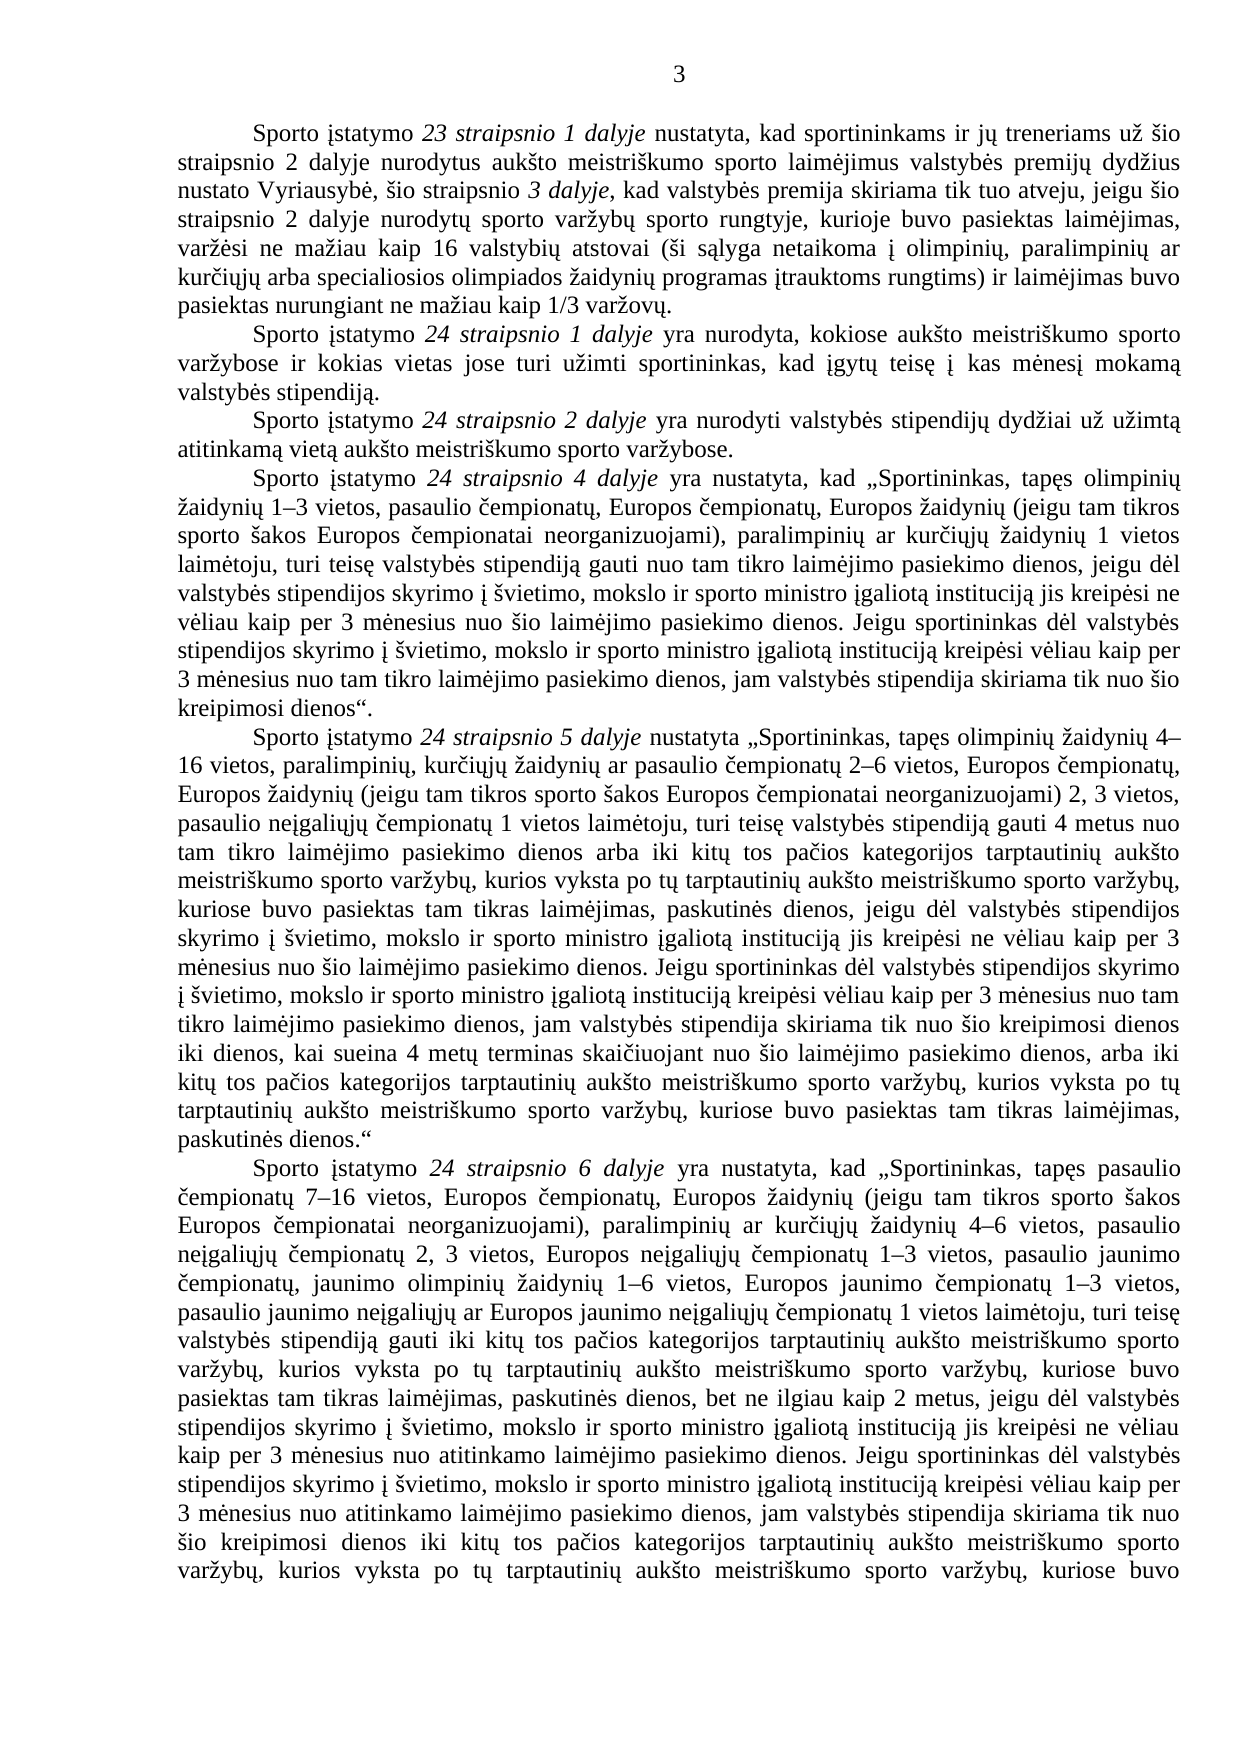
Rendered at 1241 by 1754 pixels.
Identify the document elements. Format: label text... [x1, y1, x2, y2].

text Sporto įstatymo 24 straipsnio 2 dalyje yra nurodyti valstybės stipendijų dydžiai už užimtą atitinkamą vietą aukšto meistriškumo sporto varžybose. [177, 406, 1181, 463]
text Sporto įstatymo 24 straipsnio 1 dalyje yra nurodyta, kokiose aukšto meistriškumo sporto varžybose ir kokias vietas jose turi užimti sportininkas, kad įgytų teisę į kas mėnesį mokamą valstybės stipendiją. [177, 319, 1181, 406]
text Sporto įstatymo 23 straipsnio 1 dalyje nustatyta, kad sportininkams ir jų treneriams už šio straipsnio 2 dalyje nurodytus aukšto meistriškumo sporto laimėjimus valstybės premijų dydžius nustato Vyriausybė, šio straipsnio 3 dalyje, kad valstybės premija skiriama tik tuo atveju, jeigu šio straipsnio 2 dalyje nurodytų sporto varžybų sporto rungtyje, kurioje buvo pasiektas laimėjimas, varžėsi ne mažiau kaip 16 valstybių atstovai (ši sąlyga netaikoma į olimpinių, paralimpinių ar kurčiųjų arba specialiosios olimpiados žaidynių programas įtrauktoms rungtims) ir laimėjimas buvo pasiektas nurungiant ne mažiau kaip 1/3 varžovų. [177, 118, 1181, 319]
text Sporto įstatymo 24 straipsnio 6 dalyje yra nustatyta, kad „Sportininkas, tapęs pasaulio čempionatų 7–16 vietos, Europos čempionatų, Europos žaidynių (jeigu tam tikros sporto šakos Europos čempionatai neorganizuojami), paralimpinių ar kurčiųjų žaidynių 4–6 vietos, pasaulio neįgaliųjų čempionatų 2, 3 vietos, Europos neįgaliųjų čempionatų 1–3 vietos, pasaulio jaunimo čempionatų, jaunimo olimpinių žaidynių 1–6 vietos, Europos jaunimo čempionatų 1–3 vietos, pasaulio jaunimo neįgaliųjų ar Europos jaunimo neįgaliųjų čempionatų 1 vietos laimėtoju, turi teisę valstybės stipendiją gauti iki kitų tos pačios kategorijos tarptautinių aukšto meistriškumo sporto varžybų, kurios vyksta po tų tarptautinių aukšto meistriškumo sporto varžybų, kuriose buvo pasiektas tam tikras laimėjimas, paskutinės dienos, bet ne ilgiau kaip 2 metus, jeigu dėl valstybės stipendijos skyrimo į švietimo, mokslo ir sporto ministro įgaliotą instituciją jis kreipėsi ne vėliau kaip per 3 mėnesius nuo atitinkamo laimėjimo pasiekimo dienos. Jeigu sportininkas dėl valstybės stipendijos skyrimo į švietimo, mokslo ir sporto ministro įgaliotą instituciją kreipėsi vėliau kaip per 3 mėnesius nuo atitinkamo laimėjimo pasiekimo dienos, jam valstybės stipendija skiriama tik nuo šio kreipimosi dienos iki kitų tos pačios kategorijos tarptautinių aukšto meistriškumo sporto varžybų, kurios vyksta po tų tarptautinių aukšto meistriškumo sporto varžybų, kuriose buvo [177, 1153, 1181, 1584]
text Sporto įstatymo 24 straipsnio 5 dalyje nustatyta „Sportininkas, tapęs olimpinių žaidynių 4–16 vietos, paralimpinių, kurčiųjų žaidynių ar pasaulio čempionatų 2–6 vietos, Europos čempionatų, Europos žaidynių (jeigu tam tikros sporto šakos Europos čempionatai neorganizuojami) 2, 3 vietos, pasaulio neįgaliųjų čempionatų 1 vietos laimėtoju, turi teisę valstybės stipendiją gauti 4 metus nuo tam tikro laimėjimo pasiekimo dienos arba iki kitų tos pačios kategorijos tarptautinių aukšto meistriškumo sporto varžybų, kurios vyksta po tų tarptautinių aukšto meistriškumo sporto varžybų, kuriose buvo pasiektas tam tikras laimėjimas, paskutinės dienos, jeigu dėl valstybės stipendijos skyrimo į švietimo, mokslo ir sporto ministro įgaliotą instituciją jis kreipėsi ne vėliau kaip per 3 mėnesius nuo šio laimėjimo pasiekimo dienos. Jeigu sportininkas dėl valstybės stipendijos skyrimo į švietimo, mokslo ir sporto ministro įgaliotą instituciją kreipėsi vėliau kaip per 3 mėnesius nuo tam tikro laimėjimo pasiekimo dienos, jam valstybės stipendija skiriama tik nuo šio kreipimosi dienos iki dienos, kai sueina 4 metų terminas skaičiuojant nuo šio laimėjimo pasiekimo dienos, arba iki kitų tos pačios kategorijos tarptautinių aukšto meistriškumo sporto varžybų, kurios vyksta po tų tarptautinių aukšto meistriškumo sporto varžybų, kuriose buvo pasiektas tam tikras laimėjimas, paskutinės dienos.“ [177, 722, 1181, 1153]
text Sporto įstatymo 24 straipsnio 4 dalyje yra nustatyta, kad „Sportininkas, tapęs olimpinių žaidynių 1–3 vietos, pasaulio čempionatų, Europos čempionatų, Europos žaidynių (jeigu tam tikros sporto šakos Europos čempionatai neorganizuojami), paralimpinių ar kurčiųjų žaidynių 1 vietos laimėtoju, turi teisę valstybės stipendiją gauti nuo tam tikro laimėjimo pasiekimo dienos, jeigu dėl valstybės stipendijos skyrimo į švietimo, mokslo ir sporto ministro įgaliotą instituciją jis kreipėsi ne vėliau kaip per 3 mėnesius nuo šio laimėjimo pasiekimo dienos. Jeigu sportininkas dėl valstybės stipendijos skyrimo į švietimo, mokslo ir sporto ministro įgaliotą instituciją kreipėsi vėliau kaip per 3 mėnesius nuo tam tikro laimėjimo pasiekimo dienos, jam valstybės stipendija skiriama tik nuo šio kreipimosi dienos“. [177, 463, 1181, 722]
